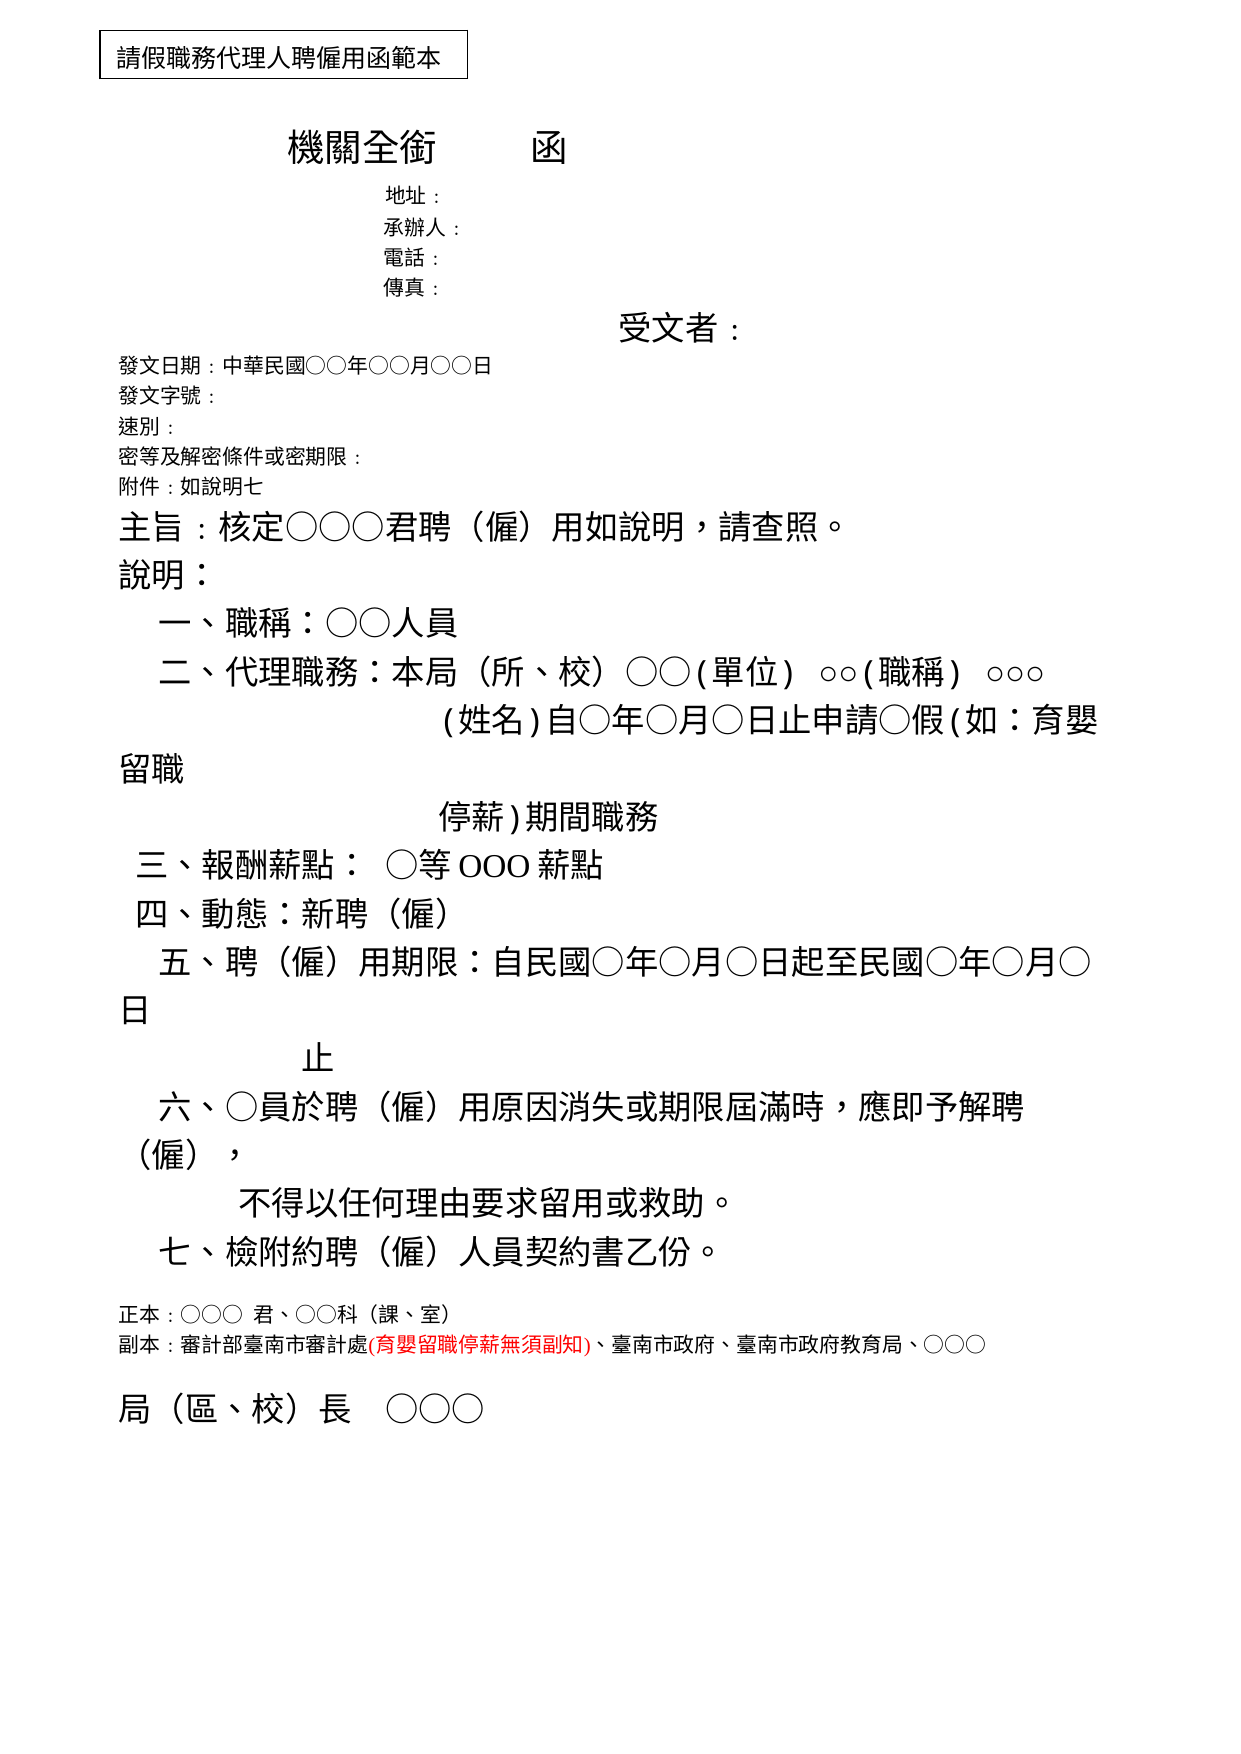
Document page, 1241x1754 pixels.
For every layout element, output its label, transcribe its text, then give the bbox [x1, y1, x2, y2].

text 地址﹕ [118, 172, 1122, 211]
text 停薪)期間職務 [118, 791, 1122, 839]
text 密等及解密條件或密期限﹕ [118, 440, 1122, 470]
text 受文者﹕ [118, 301, 1122, 349]
text 發文字號﹕ [118, 380, 1122, 410]
text 承辦人﹕ [118, 211, 1122, 241]
text 三、報酬薪點： ○等OOO薪點 [118, 839, 1122, 887]
text 請假職務代理人聘僱用函範本 [116, 39, 452, 70]
text 五、聘（僱）用期限：自民國○年○月○日起至民國○年○月○日 [118, 936, 1122, 1032]
text 發文日期﹕中華民國○○年○○月○○日 [118, 349, 1122, 380]
text 不得以任何理由要求留用或救助。 [118, 1177, 1122, 1226]
text 局（區、校）長 ○○○ [118, 1382, 1122, 1431]
text 機關全銜 函 [118, 118, 1122, 172]
text 六、○員於聘（僱）用原因消失或期限屆滿時，應即予解聘（僱）， [118, 1080, 1122, 1177]
text 止 [118, 1032, 1122, 1080]
text (姓名)自○年○月○日止申請○假(如：育嬰留職 [118, 694, 1122, 791]
text 四、動態：新聘（僱） [118, 887, 1122, 936]
text 主旨﹕核定○○○君聘（僱）用如說明，請查照。 [118, 501, 1122, 549]
text 一、職稱：○○人員 [118, 597, 1122, 646]
text 正本﹕○○○ 君、○○科（課、室） [118, 1298, 1122, 1328]
text 傳真﹕ [118, 271, 1122, 301]
text 七、檢附約聘（僱）人員契約書乙份。 [118, 1226, 1122, 1274]
text 附件﹕如說明七 [118, 470, 1122, 501]
text 二、代理職務：本局（所、校）○○(單位) ○○(職稱) ○○○ [118, 646, 1122, 694]
text 副本﹕審計部臺南市審計處(育嬰留職停薪無須副知)、臺南市政府、臺南市政府教育局、○○○ [118, 1328, 1122, 1358]
text 電話﹕ [118, 241, 1122, 271]
text [101, 31, 467, 78]
text 速別﹕ [118, 410, 1122, 440]
text 說明： [118, 549, 1122, 597]
